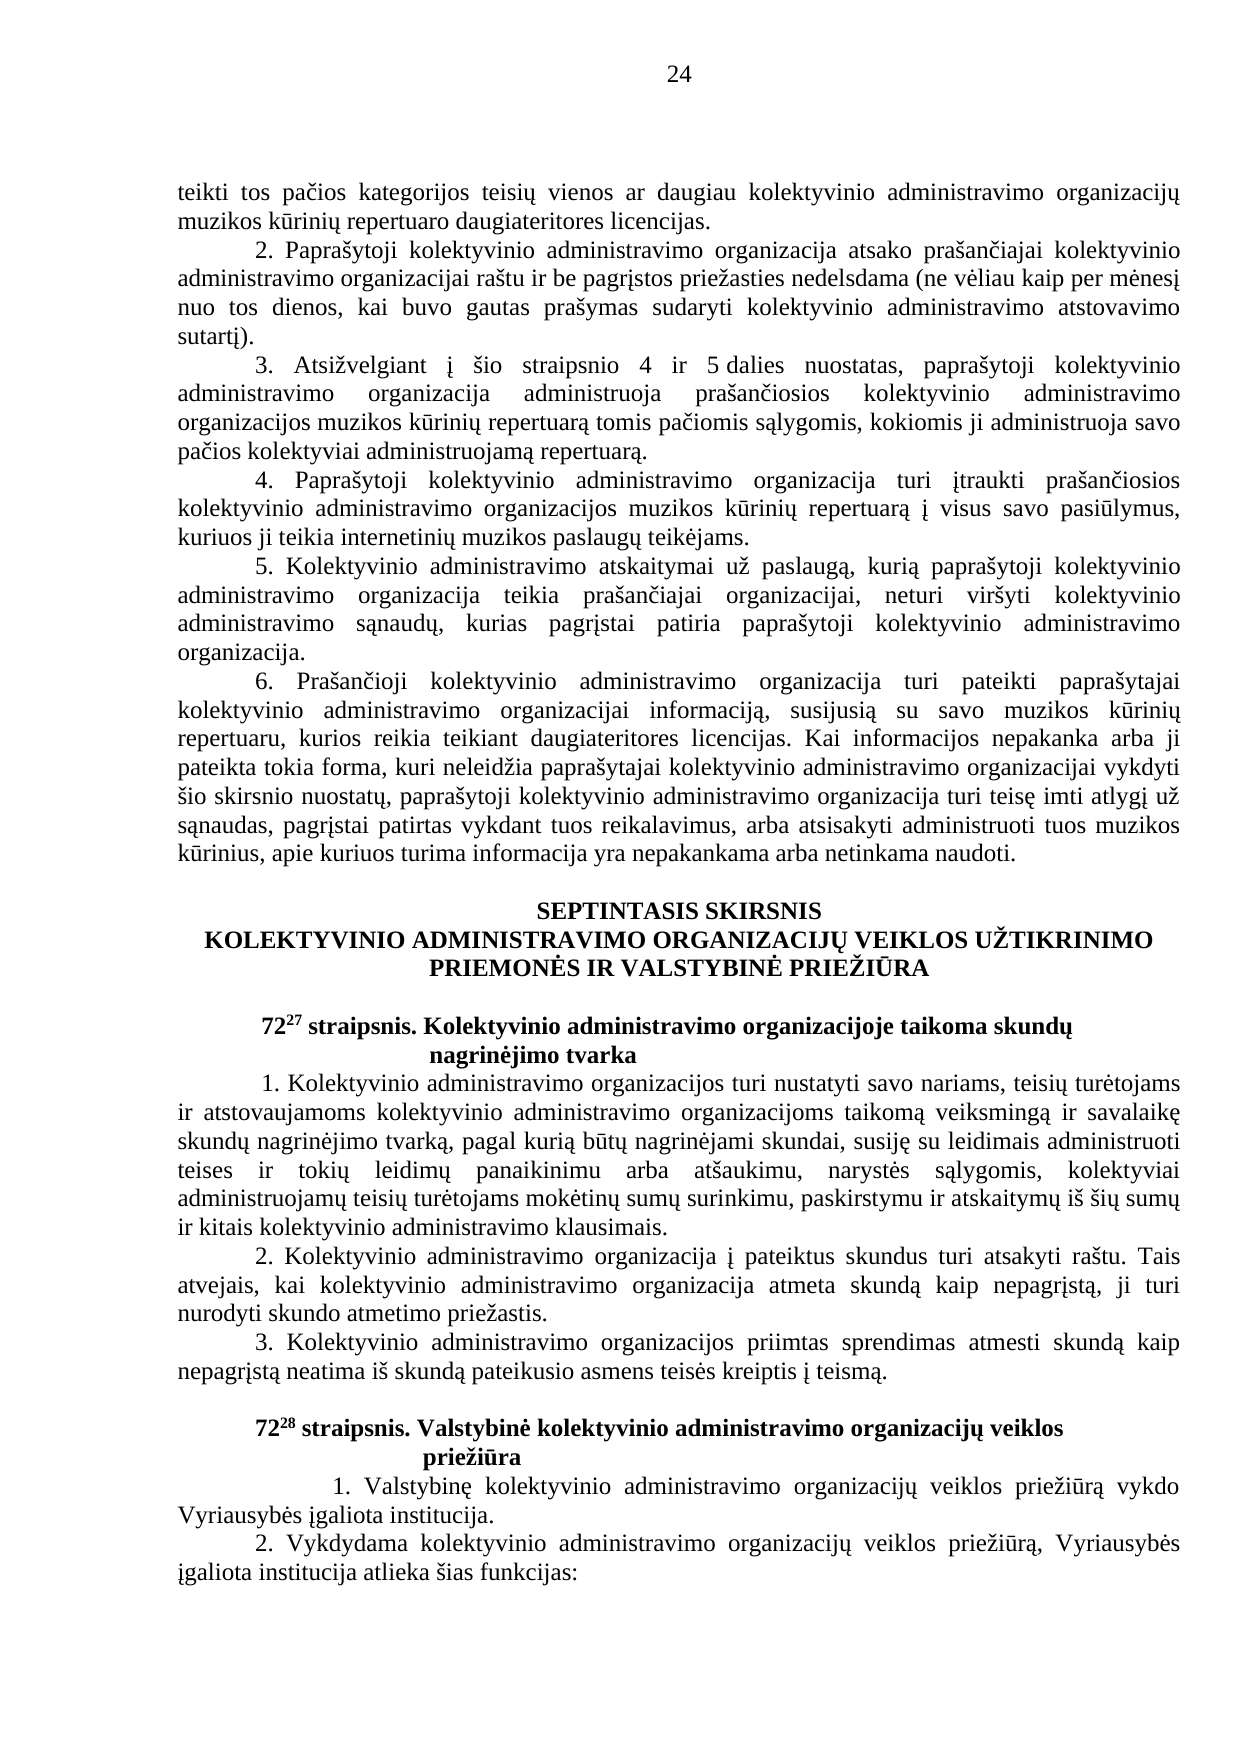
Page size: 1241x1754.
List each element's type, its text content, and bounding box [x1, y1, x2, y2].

text 2. Kolektyvinio administravimo organizacija į pateiktus skundus turi atsakyti raštu. Tais atvejais, kai kolektyvinio administravimo organizacija atmeta skundą kaip nepagrįstą, ji turi nurodyti skundo atmetimo priežastis. [177, 1241, 1181, 1327]
text 7227 straipsnis. Kolektyvinio administravimo organizacijoje taikoma skundų [177, 1011, 1181, 1040]
text 7228 straipsnis. Valstybinė kolektyvinio administravimo organizacijų veiklos [177, 1413, 1181, 1442]
text KOLEKTYVINIO ADMINISTRAVIMO ORGANIZACIJŲ VEIKLOS UŽTIKRINIMO PRIEMONĖS IR VALSTYBINĖ PRIEŽIŪRA [177, 925, 1181, 982]
text 5. Kolektyvinio administravimo atskaitymai už paslaugą, kurią paprašytoji kolektyvinio administravimo organizacija teikia prašančiajai organizacijai, neturi viršyti kolektyvinio administravimo sąnaudų, kurias pagrįstai patiria paprašytoji kolektyvinio administravimo organizacija. [177, 551, 1181, 666]
text 6. Prašančioji kolektyvinio administravimo organizacija turi pateikti paprašytajai kolektyvinio administravimo organizacijai informaciją, susijusią su savo muzikos kūrinių repertuaru, kurios reikia teikiant daugiateritores licencijas. Kai informacijos nepakanka arba ji pateikta tokia forma, kuri neleidžia paprašytajai kolektyvinio administravimo organizacijai vykdyti šio skirsnio nuostatų, paprašytoji kolektyvinio administravimo organizacija turi teisę imti atlygį už sąnaudas, pagrįstai patirtas vykdant tuos reikalavimus, arba atsisakyti administruoti tuos muzikos kūrinius, apie kuriuos turima informacija yra nepakankama arba netinkama naudoti. [177, 666, 1181, 867]
text priežiūra 1. Valstybinę kolektyvinio administravimo organizacijų veiklos priežiūrą vykdo Vyriausybės įgaliota institucija. [177, 1442, 1181, 1528]
text nagrinėjimo tvarka [177, 1040, 1181, 1068]
text 3. Atsižvelgiant į šio straipsnio 4 ir 5 dalies nuostatas, paprašytoji kolektyvinio administravimo organizacija administruoja prašančiosios kolektyvinio administravimo organizacijos muzikos kūrinių repertuarą tomis pačiomis sąlygomis, kokiomis ji administruoja savo pačios kolektyviai administruojamą repertuarą. [177, 350, 1181, 465]
text 4. Paprašytoji kolektyvinio administravimo organizacija turi įtraukti prašančiosios kolektyvinio administravimo organizacijos muzikos kūrinių repertuarą į visus savo pasiūlymus, kuriuos ji teikia internetinių muzikos paslaugų teikėjams. [177, 465, 1181, 551]
text teikti tos pačios kategorijos teisių vienos ar daugiau kolektyvinio administravimo organizacijų muzikos kūrinių repertuaro daugiateritores licencijas. [177, 177, 1181, 235]
text 3. Kolektyvinio administravimo organizacijos priimtas sprendimas atmesti skundą kaip nepagrįstą neatima iš skundą pateikusio asmens teisės kreiptis į teismą. [177, 1327, 1181, 1385]
text SEPTINTASIS SKIRSNIS [177, 896, 1181, 925]
text 1. Kolektyvinio administravimo organizacijos turi nustatyti savo nariams, teisių turėtojams ir atstovaujamoms kolektyvinio administravimo organizacijoms taikomą veiksmingą ir savalaikę skundų nagrinėjimo tvarką, pagal kurią būtų nagrinėjami skundai, susiję su leidimais administruoti teises ir tokių leidimų panaikinimu arba atšaukimu, narystės sąlygomis, kolektyviai administruojamų teisių turėtojams mokėtinų sumų surinkimu, paskirstymu ir atskaitymų iš šių sumų ir kitais kolektyvinio administravimo klausimais. [177, 1068, 1181, 1241]
text 2. Vykdydama kolektyvinio administravimo organizacijų veiklos priežiūrą, Vyriausybės įgaliota institucija atlieka šias funkcijas: [177, 1528, 1181, 1586]
text 2. Paprašytoji kolektyvinio administravimo organizacija atsako prašančiajai kolektyvinio administravimo organizacijai raštu ir be pagrįstos priežasties nedelsdama (ne vėliau kaip per mėnesį nuo tos dienos, kai buvo gautas prašymas sudaryti kolektyvinio administravimo atstovavimo sutartį). [177, 235, 1181, 350]
